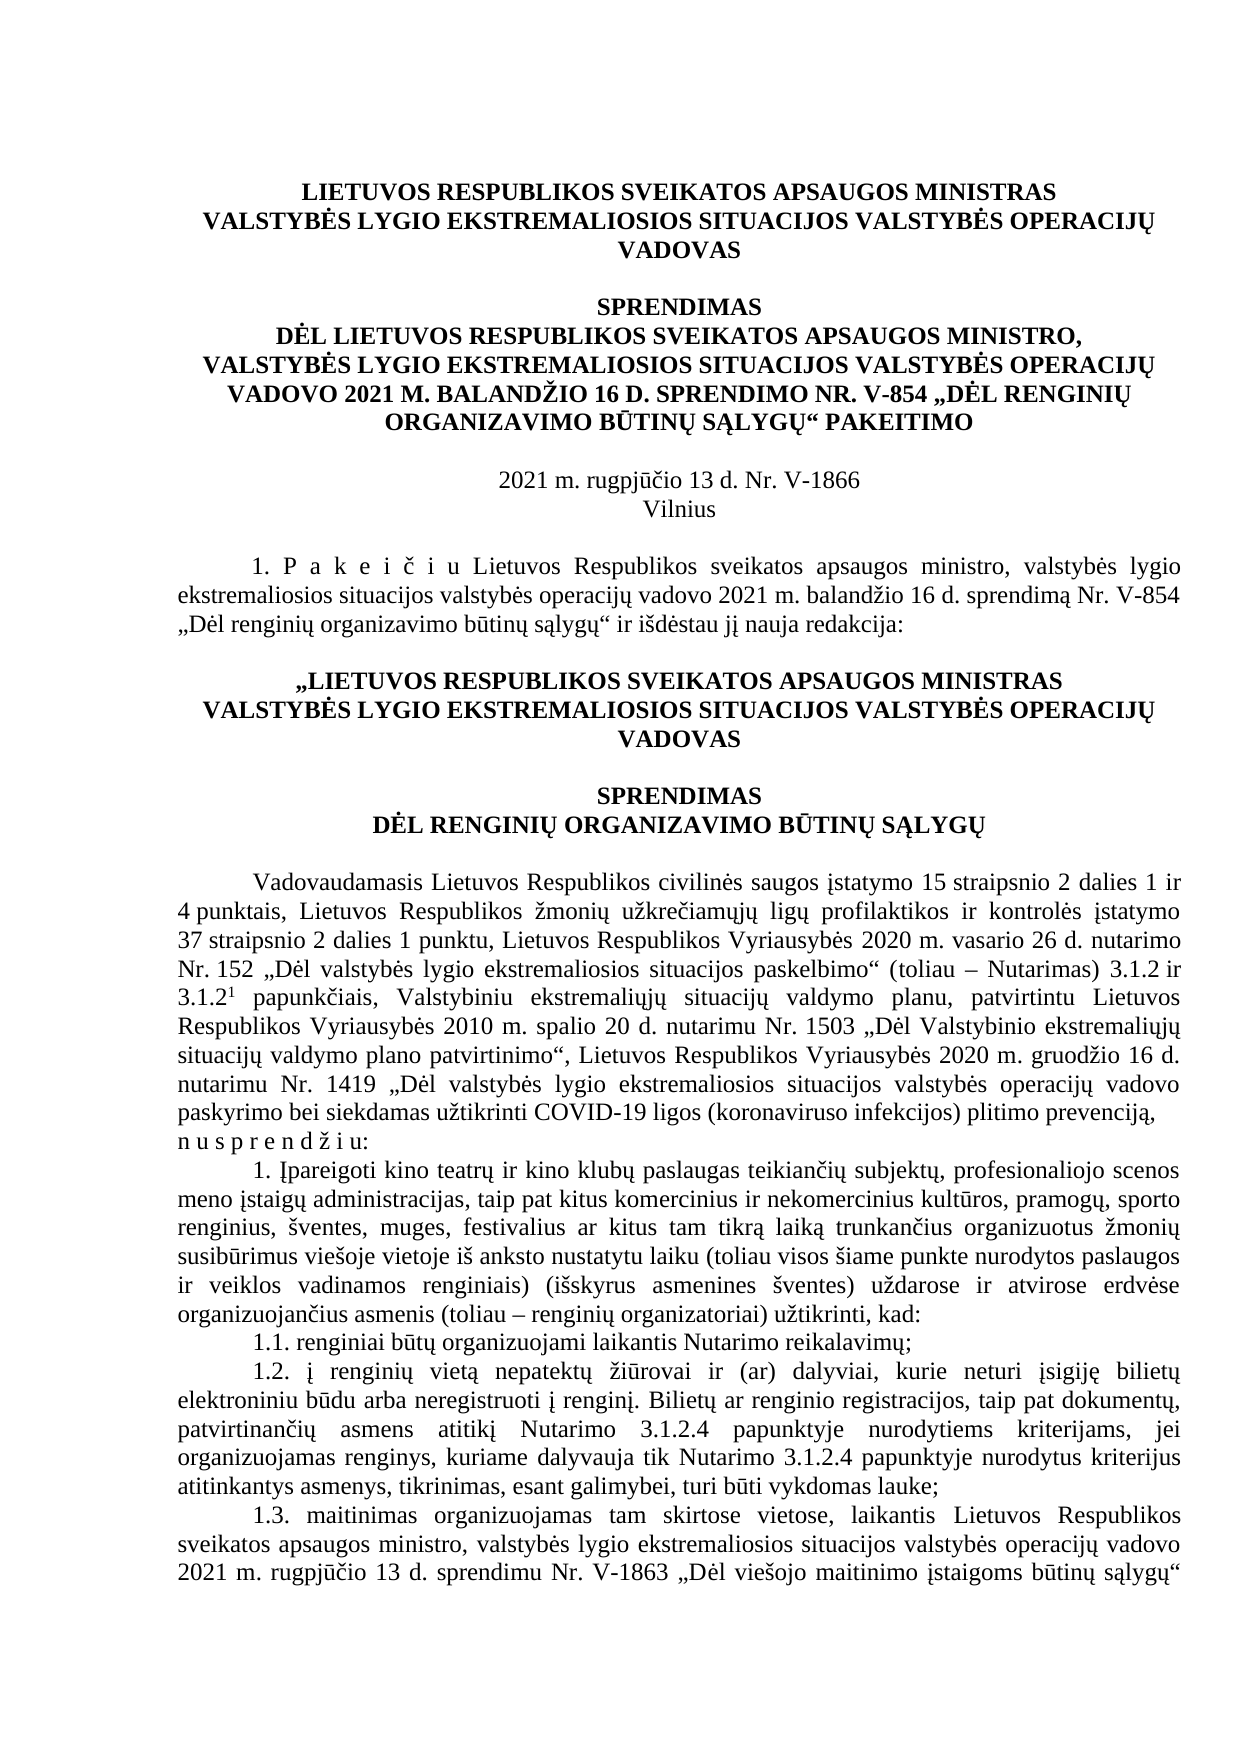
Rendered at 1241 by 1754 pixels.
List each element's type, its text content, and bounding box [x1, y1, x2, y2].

text 1.3. maitinimas organizuojamas tam skirtose vietose, laikantis Lietuvos Respublikos sveikatos apsaugos ministro, valstybės lygio ekstremaliosios situacijos valstybės operacijų vadovo 2021 m. rugpjūčio 13 d. sprendimu Nr. V-1863 „Dėl viešojo maitinimo įstaigoms būtinų sąlygų“ [177, 1500, 1181, 1586]
text „LIETUVOS RESPUBLIKOS SVEIKATOS APSAUGOS MINISTRAS [177, 666, 1181, 695]
text LIETUVOS RESPUBLIKOS SVEIKATOS APSAUGOS MINISTRAS [177, 177, 1181, 206]
text 1.1. renginiai būtų organizuojami laikantis Nutarimo reikalavimų; [177, 1327, 1181, 1356]
text SPRENDIMAS [177, 292, 1181, 321]
text n u s p r e n d ž i u: [177, 1126, 1181, 1155]
text 1. Įpareigoti kino teatrų ir kino klubų paslaugas teikiančių subjektų, profesionaliojo scenos meno įstaigų administracijas, taip pat kitus komercinius ir nekomercinius kultūros, pramogų, sporto renginius, šventes, muges, festivalius ar kitus tam tikrą laiką trunkančius organizuotus žmonių susibūrimus viešoje vietoje iš anksto nustatytu laiku (toliau visos šiame punkte nurodytos paslaugos ir veiklos vadinamos renginiais) (išskyrus asmenines šventes) uždarose ir atvirose erdvėse organizuojančius asmenis (toliau – renginių organizatoriai) užtikrinti, kad: [177, 1155, 1181, 1327]
text DĖL LIETUVOS RESPUBLIKOS SVEIKATOS APSAUGOS MINISTRO, [177, 321, 1181, 350]
text 1. P a k e i č i u Lietuvos Respublikos sveikatos apsaugos ministro, valstybės lygio ekstremaliosios situacijos valstybės operacijų vadovo 2021 m. balandžio 16 d. sprendimą Nr. V-854 „Dėl renginių organizavimo būtinų sąlygų“ ir išdėstau jį nauja redakcija: [177, 551, 1181, 637]
text SPRENDIMAS [177, 781, 1181, 810]
text 1.2. į renginių vietą nepatektų žiūrovai ir (ar) dalyviai, kurie neturi įsigiję bilietų elektroniniu būdu arba neregistruoti į renginį. Bilietų ar renginio registracijos, taip pat dokumentų, patvirtinančių asmens atitikį Nutarimo 3.1.2.4 papunktyje nurodytiems kriterijams, jei organizuojamas renginys, kuriame dalyvauja tik Nutarimo 3.1.2.4 papunktyje nurodytus kriterijus atitinkantys asmenys, tikrinimas, esant galimybei, turi būti vykdomas lauke; [177, 1356, 1181, 1500]
text Vadovaudamasis Lietuvos Respublikos civilinės saugos įstatymo 15 straipsnio 2 dalies 1 ir 4 punktais, Lietuvos Respublikos žmonių užkrečiamųjų ligų profilaktikos ir kontrolės įstatymo 37 straipsnio 2 dalies 1 punktu, Lietuvos Respublikos Vyriausybės 2020 m. vasario 26 d. nutarimo Nr. 152 „Dėl valstybės lygio ekstremaliosios situacijos paskelbimo“ (toliau – Nutarimas) 3.1.2 ir 3.1.21 papunkčiais, Valstybiniu ekstremaliųjų situacijų valdymo planu, patvirtintu Lietuvos Respublikos Vyriausybės 2010 m. spalio 20 d. nutarimu Nr. 1503 „Dėl Valstybinio ekstremaliųjų situacijų valdymo plano patvirtinimo“, Lietuvos Respublikos Vyriausybės 2020 m. gruodžio 16 d. nutarimu Nr. 1419 „Dėl valstybės lygio ekstremaliosios situacijos valstybės operacijų vadovo paskyrimo bei siekdamas užtikrinti COVID-19 ligos (koronaviruso infekcijos) plitimo prevenciją, [177, 867, 1181, 1126]
text Vilnius [177, 494, 1181, 522]
text VALSTYBĖS LYGIO EKSTREMALIOSIOS SITUACIJOS VALSTYBĖS OPERACIJŲ VADOVAS [177, 695, 1181, 752]
text VALSTYBĖS LYGIO EKSTREMALIOSIOS SITUACIJOS VALSTYBĖS OPERACIJŲ VADOVAS [177, 206, 1181, 264]
text 2021 m. rugpjūčio 13 d. Nr. V-1866 [177, 465, 1181, 494]
text VALSTYBĖS LYGIO EKSTREMALIOSIOS SITUACIJOS VALSTYBĖS OPERACIJŲ VADOVO 2021 M. BALANDŽIO 16 D. SPRENDIMO NR. V-854 „DĖL RENGINIŲ ORGANIZAVIMO BŪTINŲ SĄLYGŲ“ PAKEITIMO [177, 350, 1181, 436]
text DĖL RENGINIŲ ORGANIZAVIMO BŪTINŲ SĄLYGŲ [177, 810, 1181, 839]
